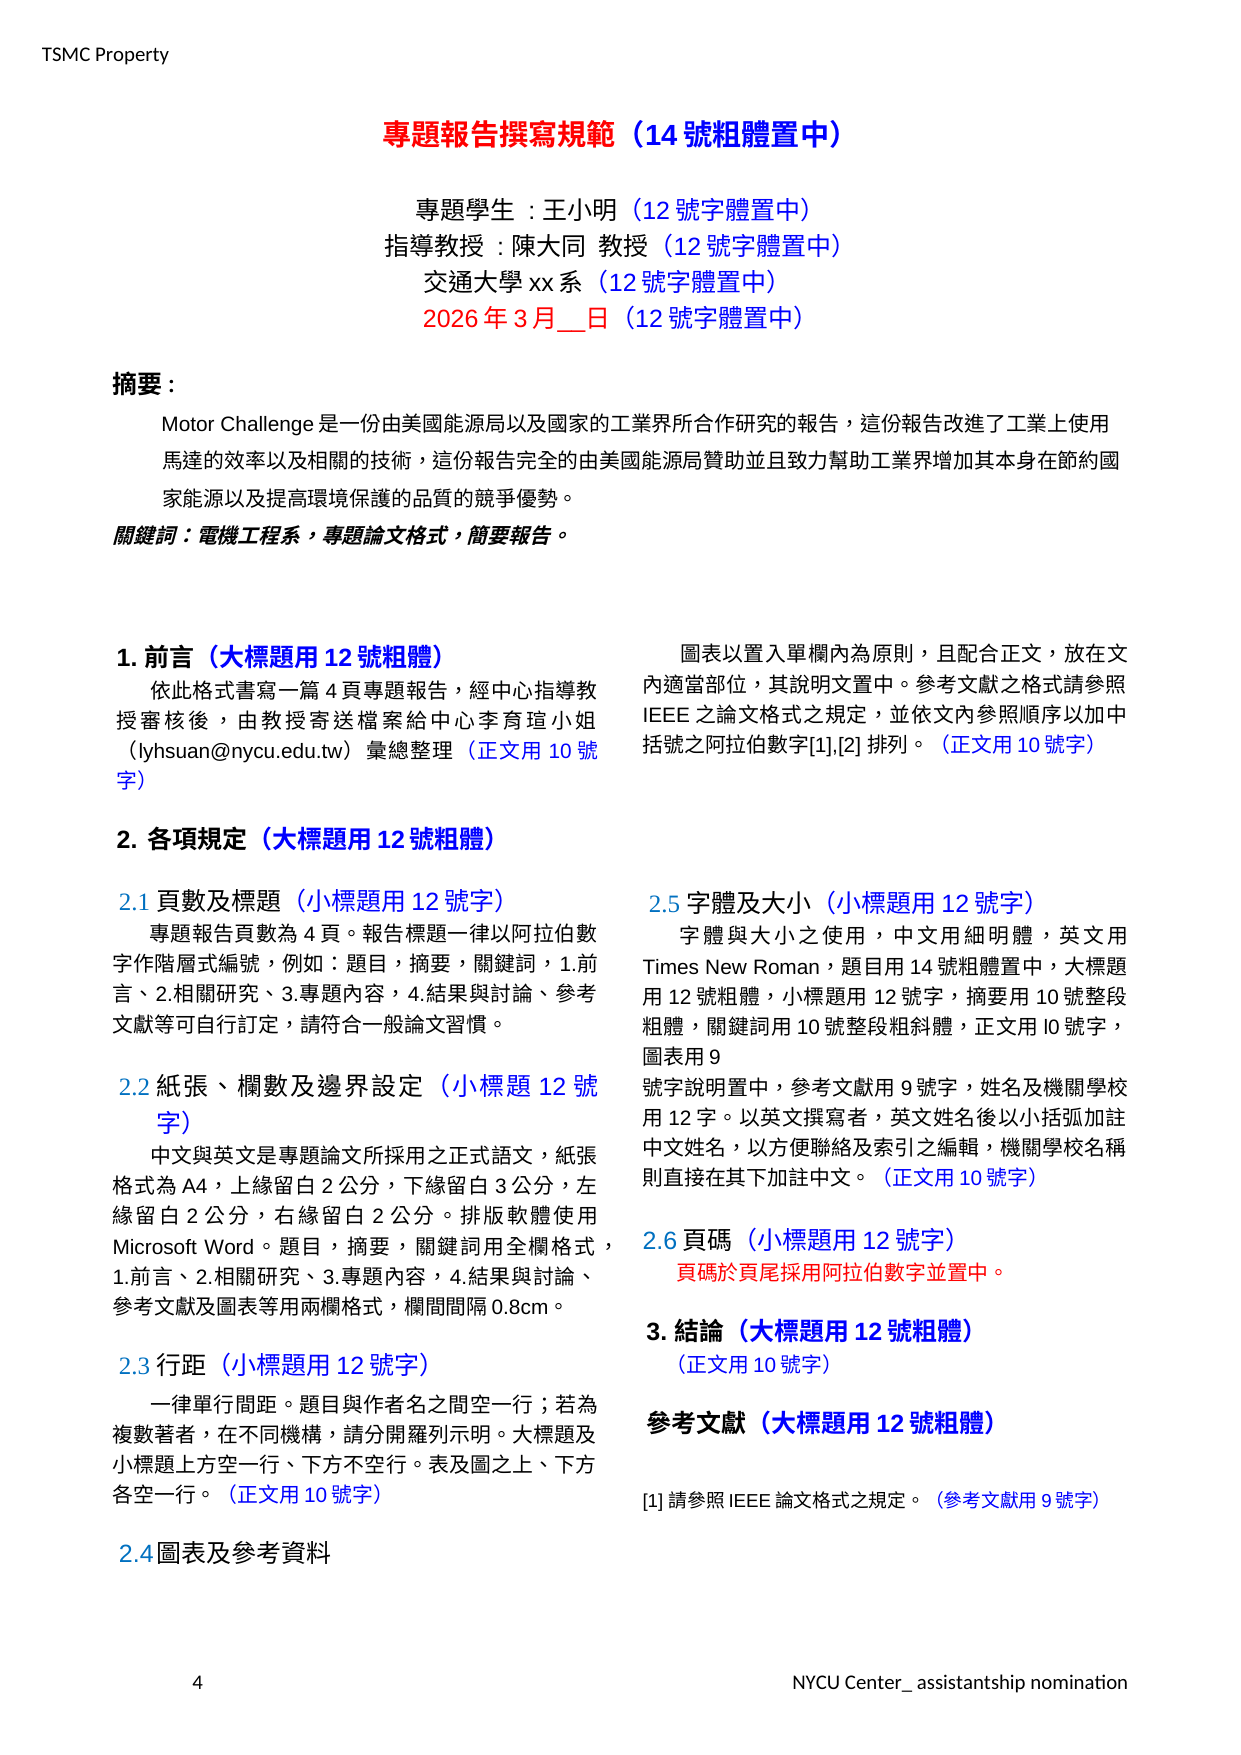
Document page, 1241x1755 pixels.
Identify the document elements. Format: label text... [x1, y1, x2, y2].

list 紙張、欄數及邊界設定（小標題12號字） [119, 1067, 598, 1139]
text [1] 請參照IEEE論文格式之規定。（參考文獻用9號字） [642, 1477, 1128, 1514]
text （正文用10號字） [642, 1348, 1128, 1378]
list 圖表及參考資料 [119, 1534, 598, 1570]
text 專題學生 : 王小明（12號字體置中） [112, 190, 1128, 226]
text 參考文獻（大標題用12號粗體） [646, 1403, 1128, 1439]
text Motor Challenge是一份由美國能源局以及國家的工業界所合作研究的報告，這份報告改進了工業上使用馬達的效率以及相關的技術，這份報告完全的由美國能源局贊助並且致力幫助工業界增加其本身在節約國家能源以及提高環境保護的品質的競爭優勢。 [161, 401, 1128, 514]
list 行距（小標題用12號字） [119, 1346, 598, 1382]
text 指導教授 : 陳大同 教授（12號字體置中） [112, 226, 1128, 263]
text 頁碼於頁尾採用阿拉伯數字並置中。 [642, 1257, 1128, 1287]
text 2.6頁碼（小標題用12號字） [642, 1220, 1128, 1257]
text 依此格式書寫一篇4頁專題報告，經中心指導教授審核後，由教授寄送檔案給中心李育瑄小姐（lyhsuan@nycu.edu.tw）彙總整理（正文用10號字） [116, 674, 598, 795]
text 1. 前言（大標題用12號粗體） [116, 638, 598, 674]
text 字體與大小之使用，中文用細明體，英文用Times New Roman，題目用14號粗體置中，大標題用12號粗體，小標題用12號字，摘要用10號整段粗體，關鍵詞用10號整段粗斜體，正文用l0號字，圖表用9 [642, 920, 1128, 1071]
text 中文與英文是專題論文所採用之正式語文，紙張格式為A4，上緣留白2公分，下緣留白3公分，左緣留白2公分，右緣留白2公分。排版軟體使用Microsoft Word。題目，摘要，關鍵詞用全欄格式，1.前言、2.相關研究、3.專題內容，4.結果與討論、參考文獻及圖表等用兩欄格式，欄間間隔0.8cm。 [112, 1139, 598, 1321]
text 關鍵詞：電機工程系，專題論文格式，簡要報告。 [112, 514, 1128, 551]
text 專題報告頁數為4頁。報告標題一律以阿拉伯數字作階層式編號，例如：題目，摘要，關鍵詞，1.前言、2.相關研究、3.專題內容，4.結果與討論、參考文獻等可自行訂定，請符合一般論文習慣。 [112, 917, 598, 1038]
list 頁數及標題（小標題用12號字） [119, 881, 598, 917]
text 專題報告撰寫規範（14號粗體置中） [112, 115, 1128, 153]
list 字體及大小（小標題用12號字） [649, 883, 1128, 920]
text 號字說明置中，參考文獻用9號字，姓名及機關學校用12字。以英文撰寫者，英文姓名後以小括弧加註中文姓名，以方便聯絡及索引之編輯，機關學校名稱則直接在其下加註中文。（正文用10號字） [642, 1071, 1128, 1192]
text 2. 各項規定（大標題用12號粗體） [116, 820, 598, 856]
text 一律單行間距。題目與作者名之間空一行；若為複數著者，在不同機構，請分開羅列示明。大標題及小標題上方空一行、下方不空行。表及圖之上、下方各空一行。（正文用10號字） [112, 1388, 598, 1509]
text 圖表以置入單欄內為原則，且配合正文，放在文內適當部位，其說明文置中。參考文獻之格式請參照IEEE之論文格式之規定，並依文內參照順序以加中括號之阿拉伯數字[1],[2] 排列。（正文用10號字） [642, 638, 1128, 758]
text 摘要： [112, 364, 1128, 401]
text 2026年3月__日（12號字體置中） [112, 299, 1128, 335]
text 交通大學xx系（12號字體置中） [112, 263, 1128, 299]
text 3. 結論（大標題用12號粗體） [646, 1312, 1128, 1348]
